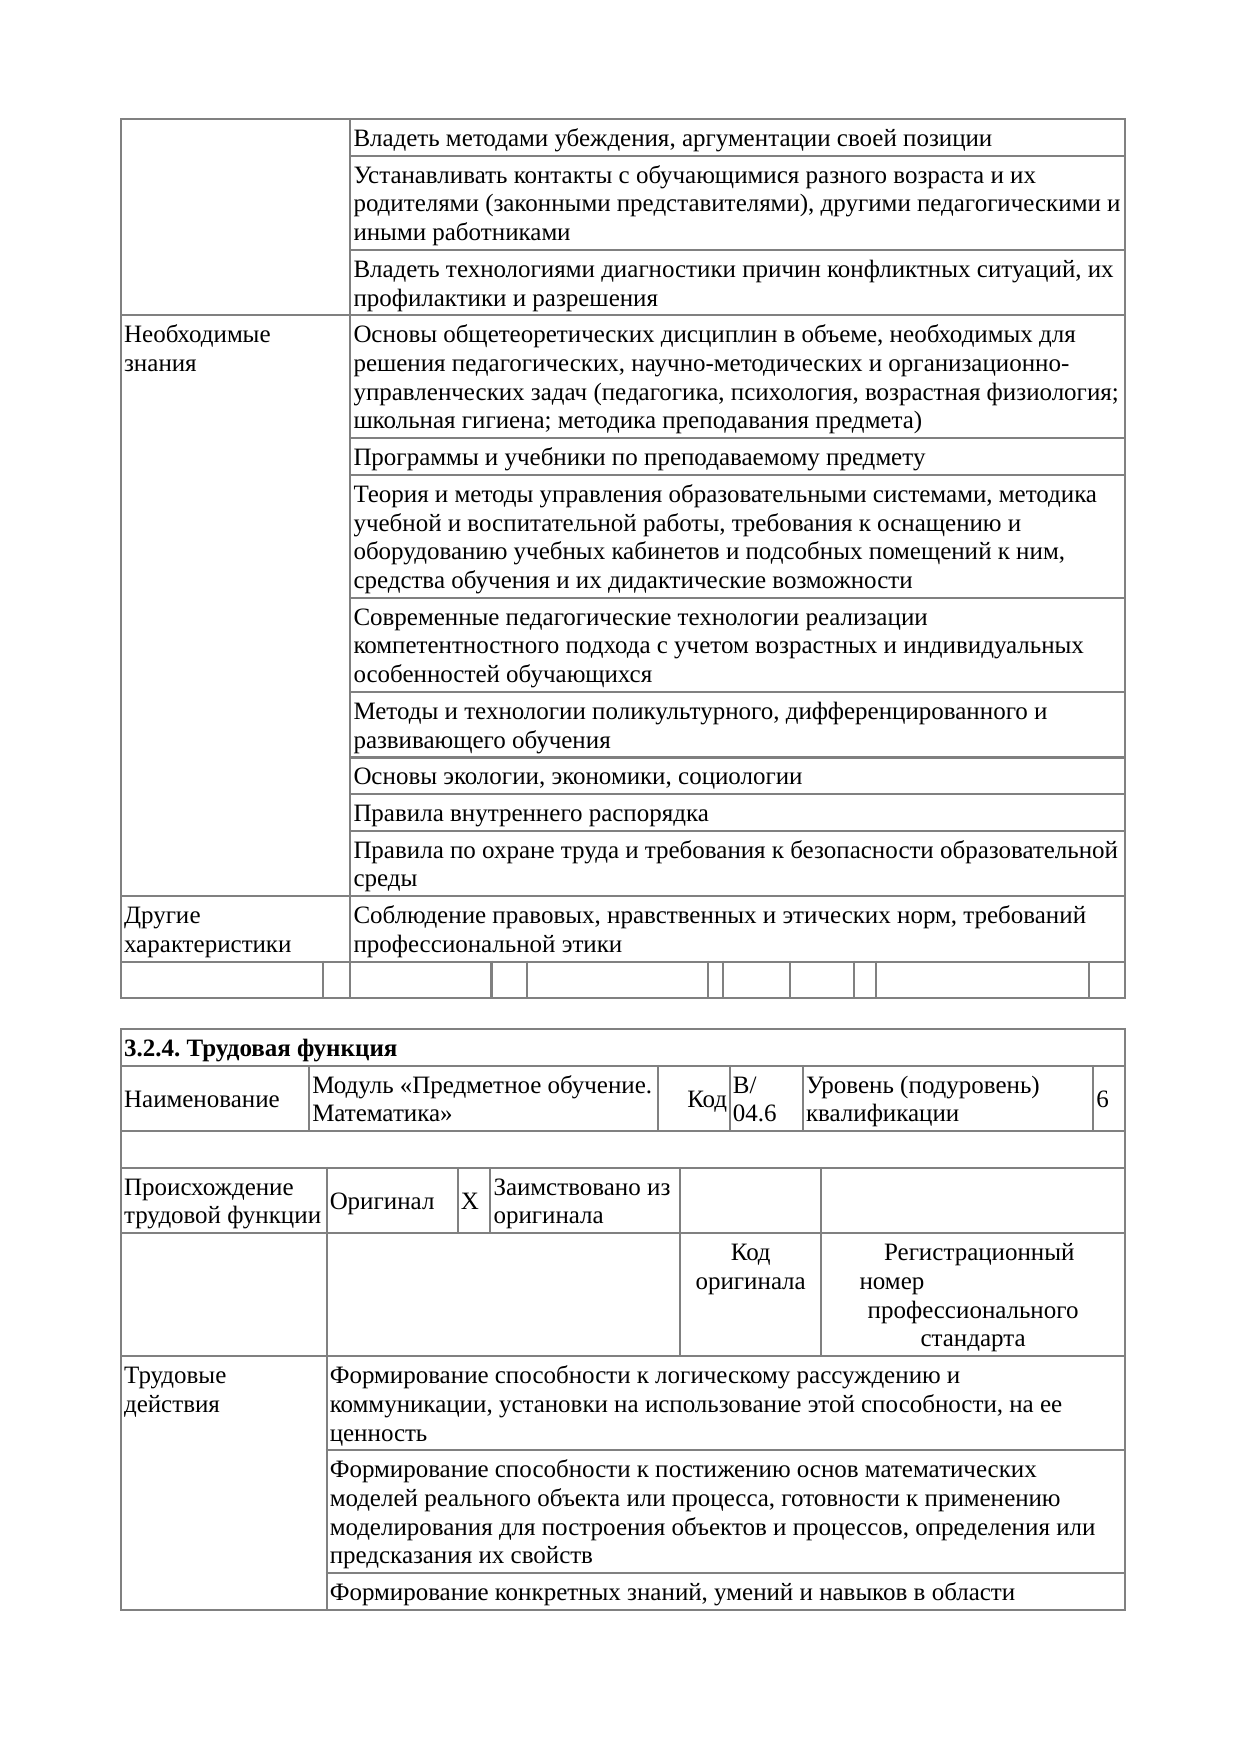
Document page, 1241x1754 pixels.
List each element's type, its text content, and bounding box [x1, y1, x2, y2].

table_cell [709, 963, 722, 997]
table_cell Устанавливать контакты с обучающимися разного возраста и их родителями (законными представителями), другими педагогическими и иными работниками [351, 157, 1124, 249]
table_cell Модуль «Предметное обучение. Математика» [310, 1067, 657, 1130]
table_cell Наименование [122, 1067, 308, 1130]
table_cell Основы экологии, экономики, социологии [351, 759, 1124, 793]
table_cell [724, 963, 789, 997]
table_cell Трудовые действия [122, 1357, 326, 1609]
table_cell Код оригинала [681, 1234, 820, 1355]
table_header 3.2.4. Трудовая функция [122, 1030, 1124, 1065]
table_cell [122, 120, 349, 314]
table_cell Происхождение трудовой функции [122, 1169, 326, 1232]
table_cell [122, 1132, 1124, 1167]
table_cell [877, 963, 1088, 997]
table_cell Другие характеристики [122, 897, 349, 961]
table_cell B/04.6 [731, 1067, 802, 1130]
table_cell Современные педагогические технологии реализации компетентностного подхода с учетом возрастных и индивидуальных особенностей обучающихся [351, 599, 1124, 691]
table_cell Владеть технологиями диагностики причин конфликтных ситуаций, их профилактики и разрешения [351, 251, 1124, 314]
table_cell Формирование способности к логическому рассуждению и коммуникации, установки на использование этой способности, на ее ценность [328, 1357, 1124, 1449]
table_cell Методы и технологии поликультурного, дифференцированного и развивающего обучения [351, 693, 1124, 756]
table_cell [855, 963, 875, 997]
table_cell Теория и методы управления образовательными системами, методика учебной и воспитательной работы, требования к оснащению и оборудованию учебных кабинетов и подсобных помещений к ним, средства обучения и их дидактические возможности [351, 476, 1124, 597]
table_cell [681, 1169, 820, 1232]
table_cell Правила по охране труда и требования к безопасности образовательной среды [351, 832, 1124, 895]
table_cell Владеть методами убеждения, аргументации своей позиции [351, 120, 1124, 155]
table_cell Оригинал [328, 1169, 457, 1232]
table_cell Необходимые знания [122, 316, 349, 895]
table_cell Формирование конкретных знаний, умений и навыков в области [328, 1574, 1124, 1609]
table_cell [324, 963, 349, 997]
table_cell Регистрационный номер профессионального стандарта [822, 1234, 1124, 1355]
table_cell [1090, 963, 1124, 997]
table_cell [122, 1234, 326, 1355]
table_cell Соблюдение правовых, нравственных и этических норм, требований профессиональной этики [351, 897, 1124, 961]
table_cell Правила внутреннего распорядка [351, 795, 1124, 830]
table_cell [822, 1169, 1124, 1232]
table_cell [351, 963, 490, 997]
table_cell X [459, 1169, 489, 1232]
table_cell [528, 963, 707, 997]
table_cell [122, 963, 322, 997]
table_cell Программы и учебники по преподаваемому предмету [351, 439, 1124, 474]
table_cell Основы общетеоретических дисциплин в объеме, необходимых для решения педагогических, научно-методических и организационно-управленческих задач (педагогика, психология, возрастная физиология; школьная гигиена; методика преподавания предмета) [351, 316, 1124, 437]
table_cell Уровень (подуровень) квалификации [804, 1067, 1092, 1130]
table_cell Заимствовано из оригинала [491, 1169, 679, 1232]
table_cell Код [659, 1067, 729, 1130]
table_cell [791, 963, 853, 997]
table_cell [493, 963, 526, 997]
table_cell 6 [1094, 1067, 1124, 1130]
table_cell Формирование способности к постижению основ математических моделей реального объекта или процесса, готовности к применению моделирования для построения объектов и процессов, определения или предсказания их свойств [328, 1451, 1124, 1572]
table_cell [328, 1234, 679, 1355]
